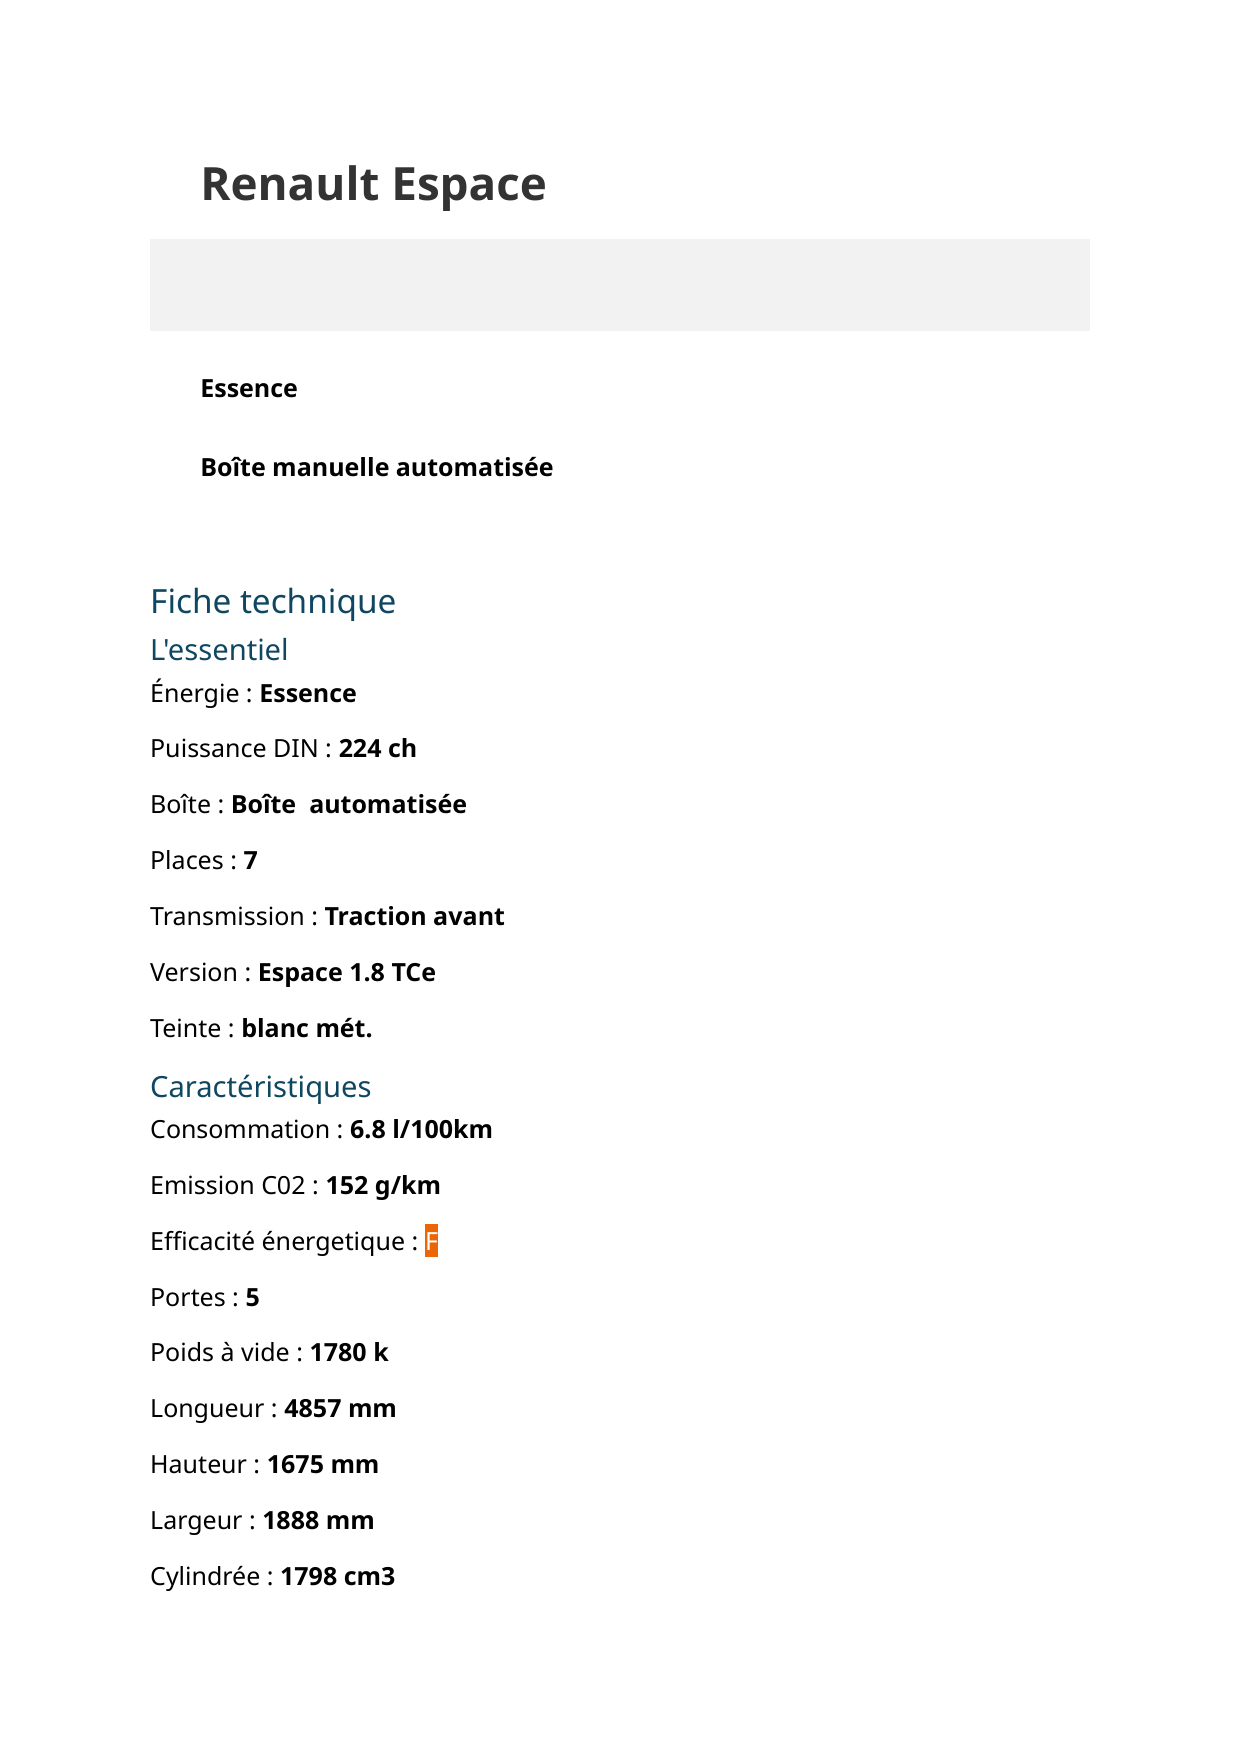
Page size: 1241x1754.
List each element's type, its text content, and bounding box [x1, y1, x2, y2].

text Renault Espace [150, 150, 1090, 213]
text Hauteur : 1675 mm [150, 1447, 1090, 1481]
text Essence [150, 347, 1090, 405]
text Cylindrée : 1798 cm3 [150, 1558, 1090, 1592]
text Énergie : Essence [150, 675, 1090, 709]
text Efficacité énergetique : F [150, 1223, 1090, 1257]
text Boîte : Boîte automatisée [150, 787, 1090, 821]
text Transmission : Traction avant [150, 899, 1090, 933]
subtitle Fiche technique [150, 577, 1090, 623]
text Largeur : 1888 mm [150, 1503, 1090, 1537]
text Boîte manuelle automatisée [150, 426, 1090, 484]
text Consommation : 6.8 l/100km [150, 1112, 1090, 1146]
text Teinte : blanc mét. [150, 1010, 1090, 1044]
text Places : 7 [150, 843, 1090, 877]
text Portes : 5 [150, 1279, 1090, 1313]
text Emission C02 : 152 g/km [150, 1168, 1090, 1202]
subtitle L'essentiel [150, 630, 1090, 669]
text Puissance DIN : 224 ch [150, 731, 1090, 765]
text Poids à vide : 1780 k [150, 1335, 1090, 1369]
text Longueur : 4857 mm [150, 1391, 1090, 1425]
subtitle Caractéristiques [150, 1066, 1090, 1106]
text Version : Espace 1.8 TCe [150, 954, 1090, 988]
